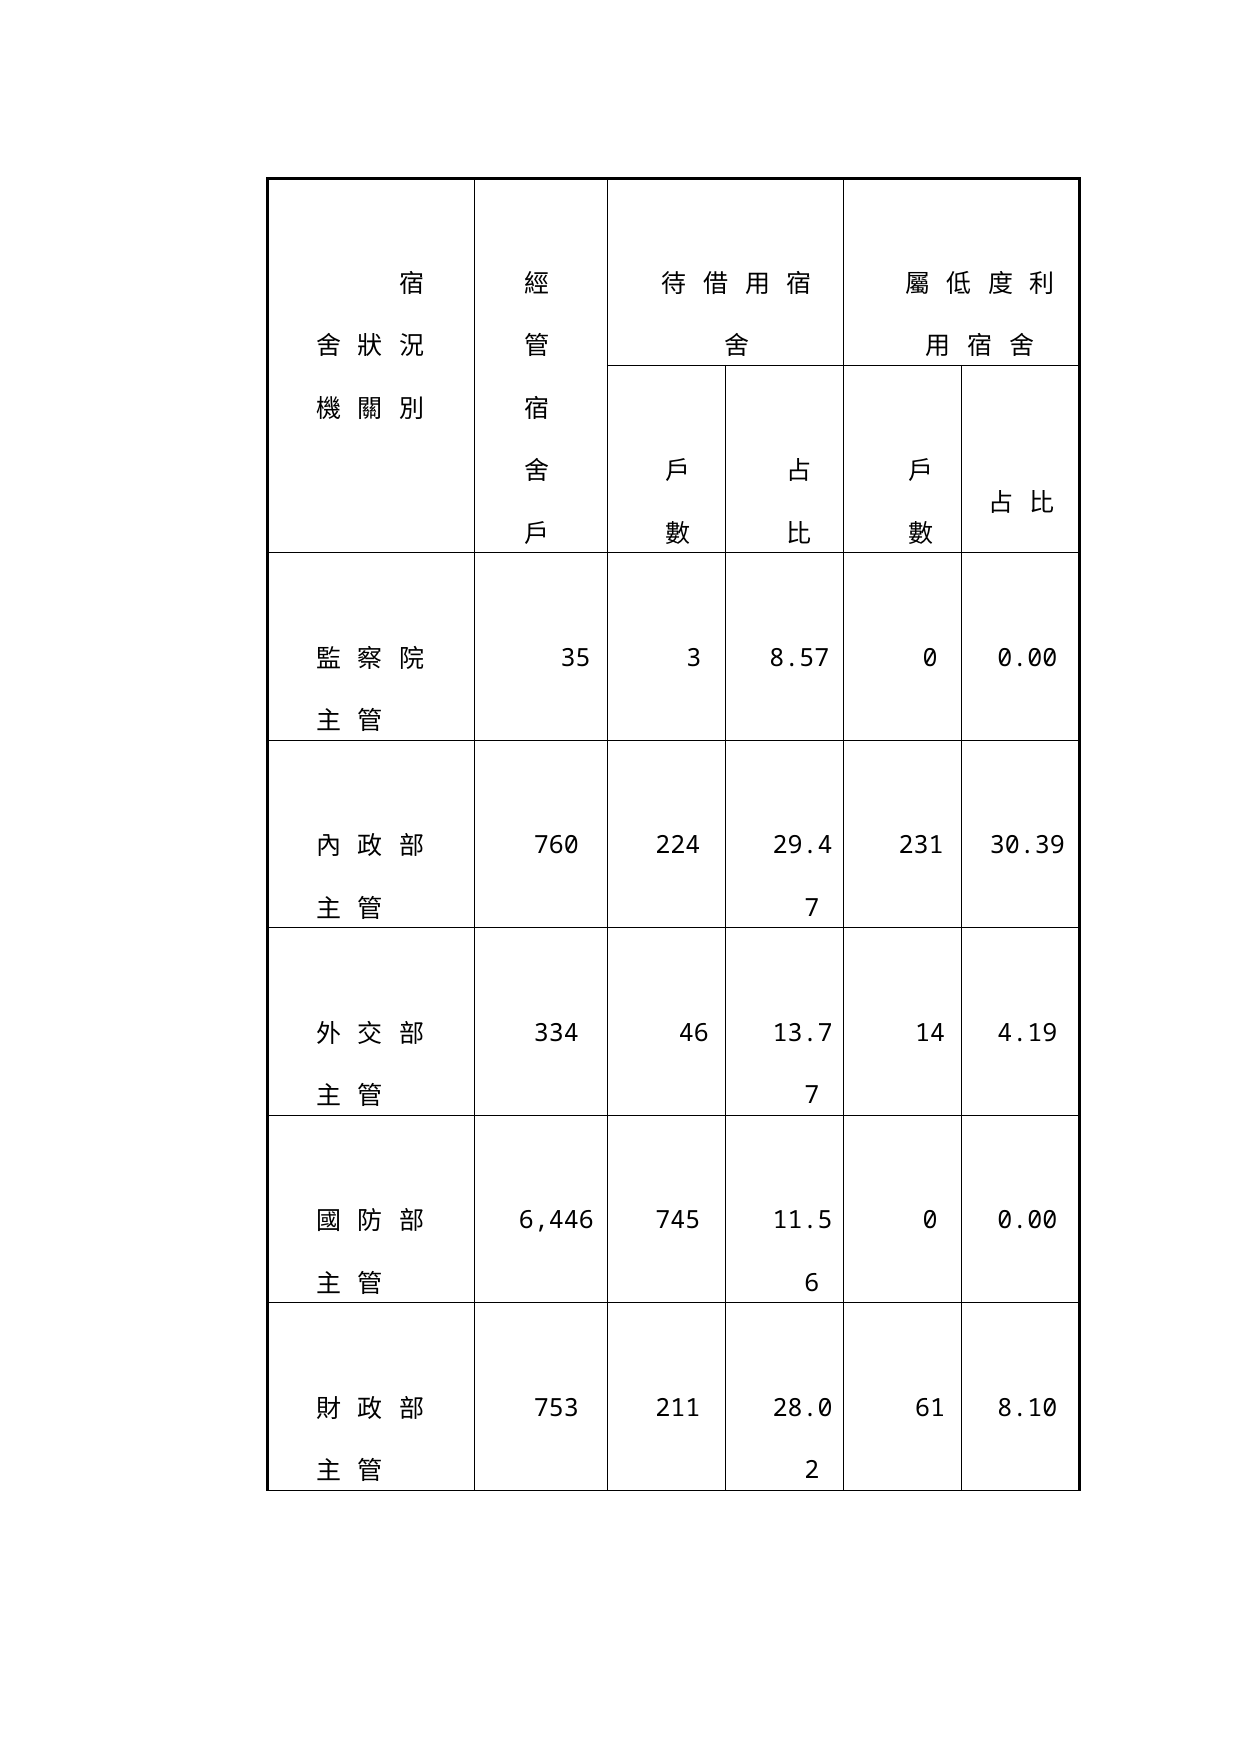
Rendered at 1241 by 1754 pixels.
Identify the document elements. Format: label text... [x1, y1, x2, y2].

table_cell 監察院主管 [269, 553, 474, 740]
table_cell 戶數 [608, 366, 725, 552]
table_cell 334 [475, 928, 607, 1115]
table_cell 745 [608, 1116, 725, 1302]
table_cell 占比 [726, 366, 843, 552]
table_cell 760 [475, 741, 607, 927]
table_cell 29.47 [726, 741, 843, 927]
table_cell 0.00 [962, 1116, 1078, 1302]
table_cell 4.19 [962, 928, 1078, 1115]
table_cell 0.00 [962, 553, 1078, 740]
table_cell 61 [844, 1303, 961, 1490]
table_cell 211 [608, 1303, 725, 1490]
table_cell 財政部主管 [269, 1303, 474, 1490]
table_header 待借用宿舍 [608, 180, 843, 365]
table_header 經管宿舍戶數 [475, 180, 607, 552]
table_cell 占比 [962, 366, 1078, 552]
table_cell 0 [844, 1116, 961, 1302]
table_cell 753 [475, 1303, 607, 1490]
table_cell 8.57 [726, 553, 843, 740]
table_cell 14 [844, 928, 961, 1115]
table_cell 224 [608, 741, 725, 927]
table_cell 3 [608, 553, 725, 740]
table_cell 6,446 [475, 1116, 607, 1302]
table_cell 11.56 [726, 1116, 843, 1302]
table_cell 戶數 [844, 366, 961, 552]
table_header 宿舍狀況 機關別 [269, 180, 474, 552]
table_cell 46 [608, 928, 725, 1115]
table_cell 0 [844, 553, 961, 740]
table_cell 8.10 [962, 1303, 1078, 1490]
table_cell 國防部主管 [269, 1116, 474, 1302]
table_cell 28.02 [726, 1303, 843, 1490]
table_cell 231 [844, 741, 961, 927]
table_cell 外交部主管 [269, 928, 474, 1115]
table_cell 35 [475, 553, 607, 740]
table_cell 13.77 [726, 928, 843, 1115]
table_header 屬低度利用宿舍 [844, 180, 1078, 365]
table_cell 內政部主管 [269, 741, 474, 927]
table_cell 30.39 [962, 741, 1078, 927]
